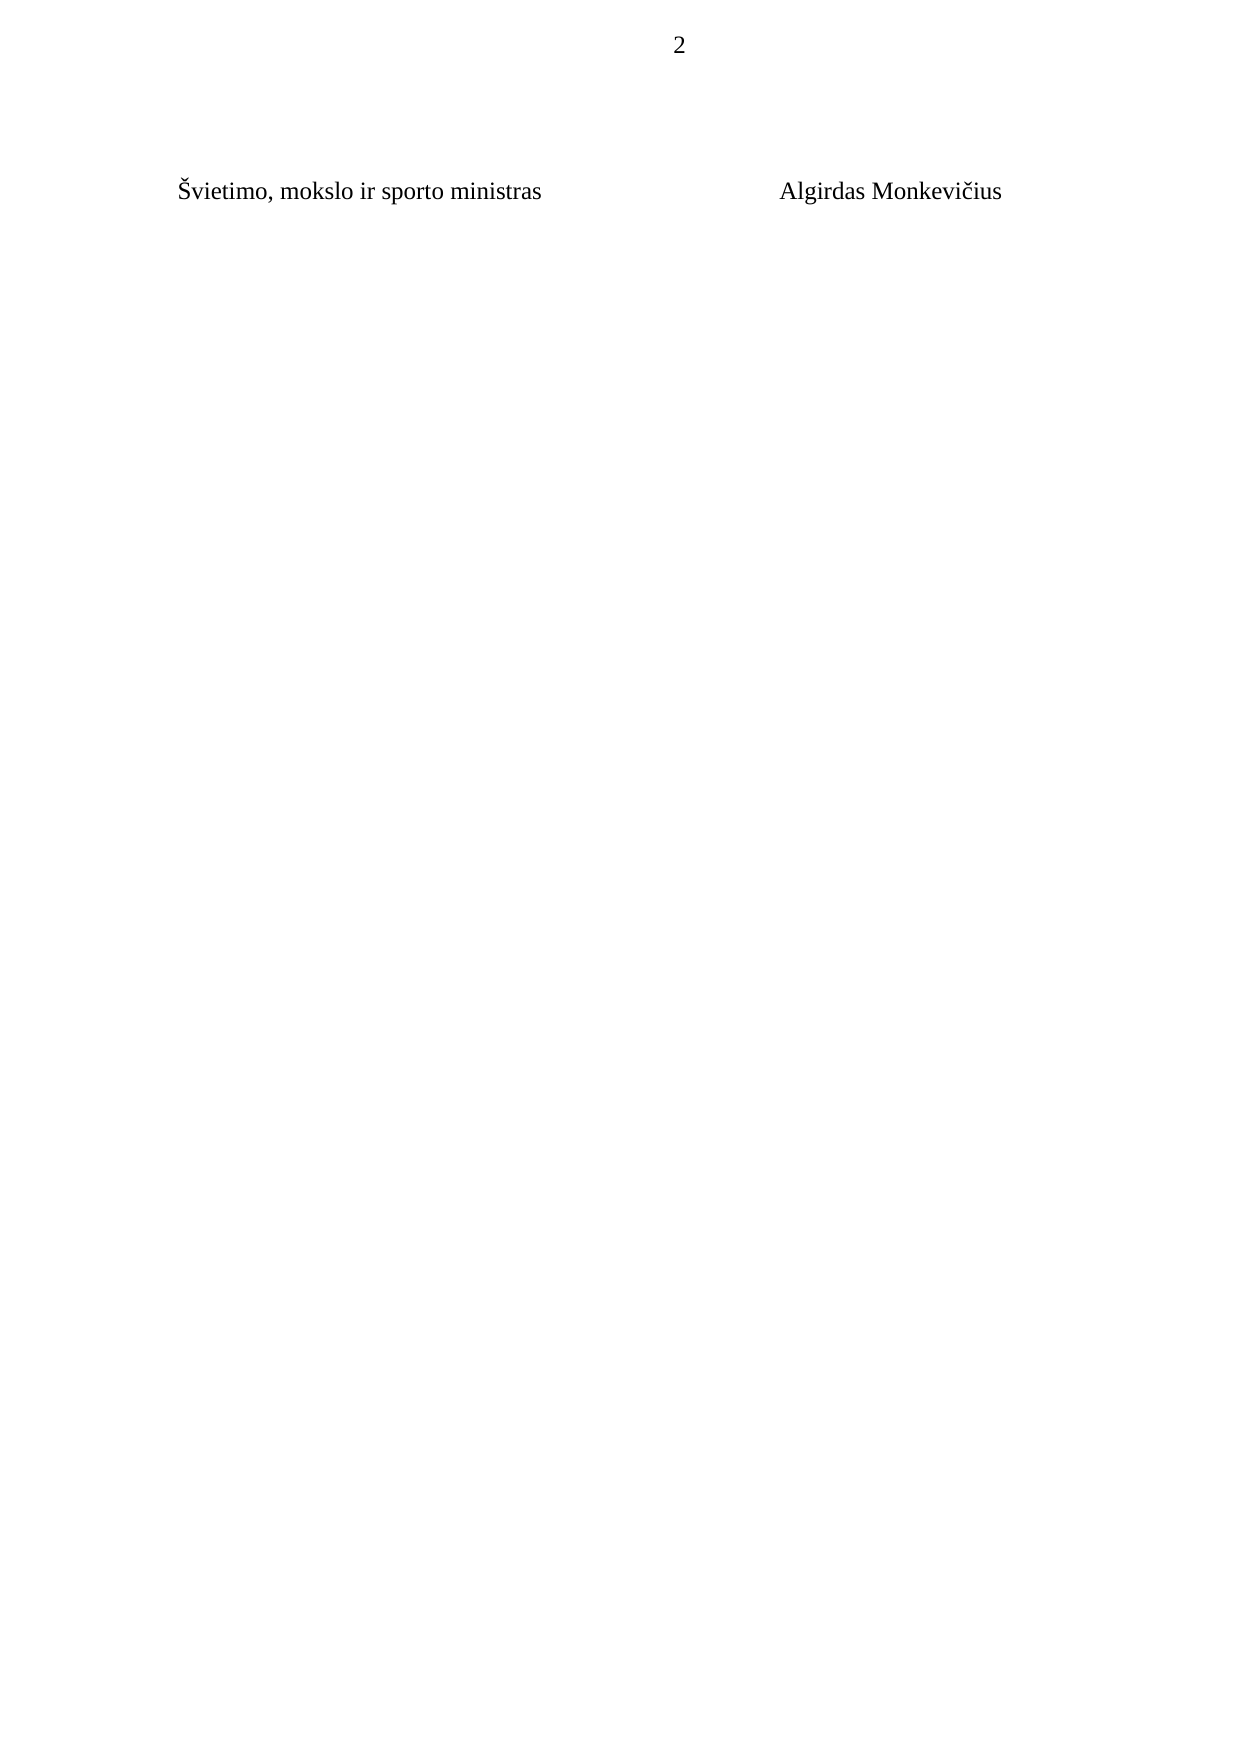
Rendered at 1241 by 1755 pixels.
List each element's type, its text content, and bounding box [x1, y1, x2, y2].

text Švietimo, mokslo ir sporto ministras Algirdas Monkevičius [177, 176, 1181, 204]
